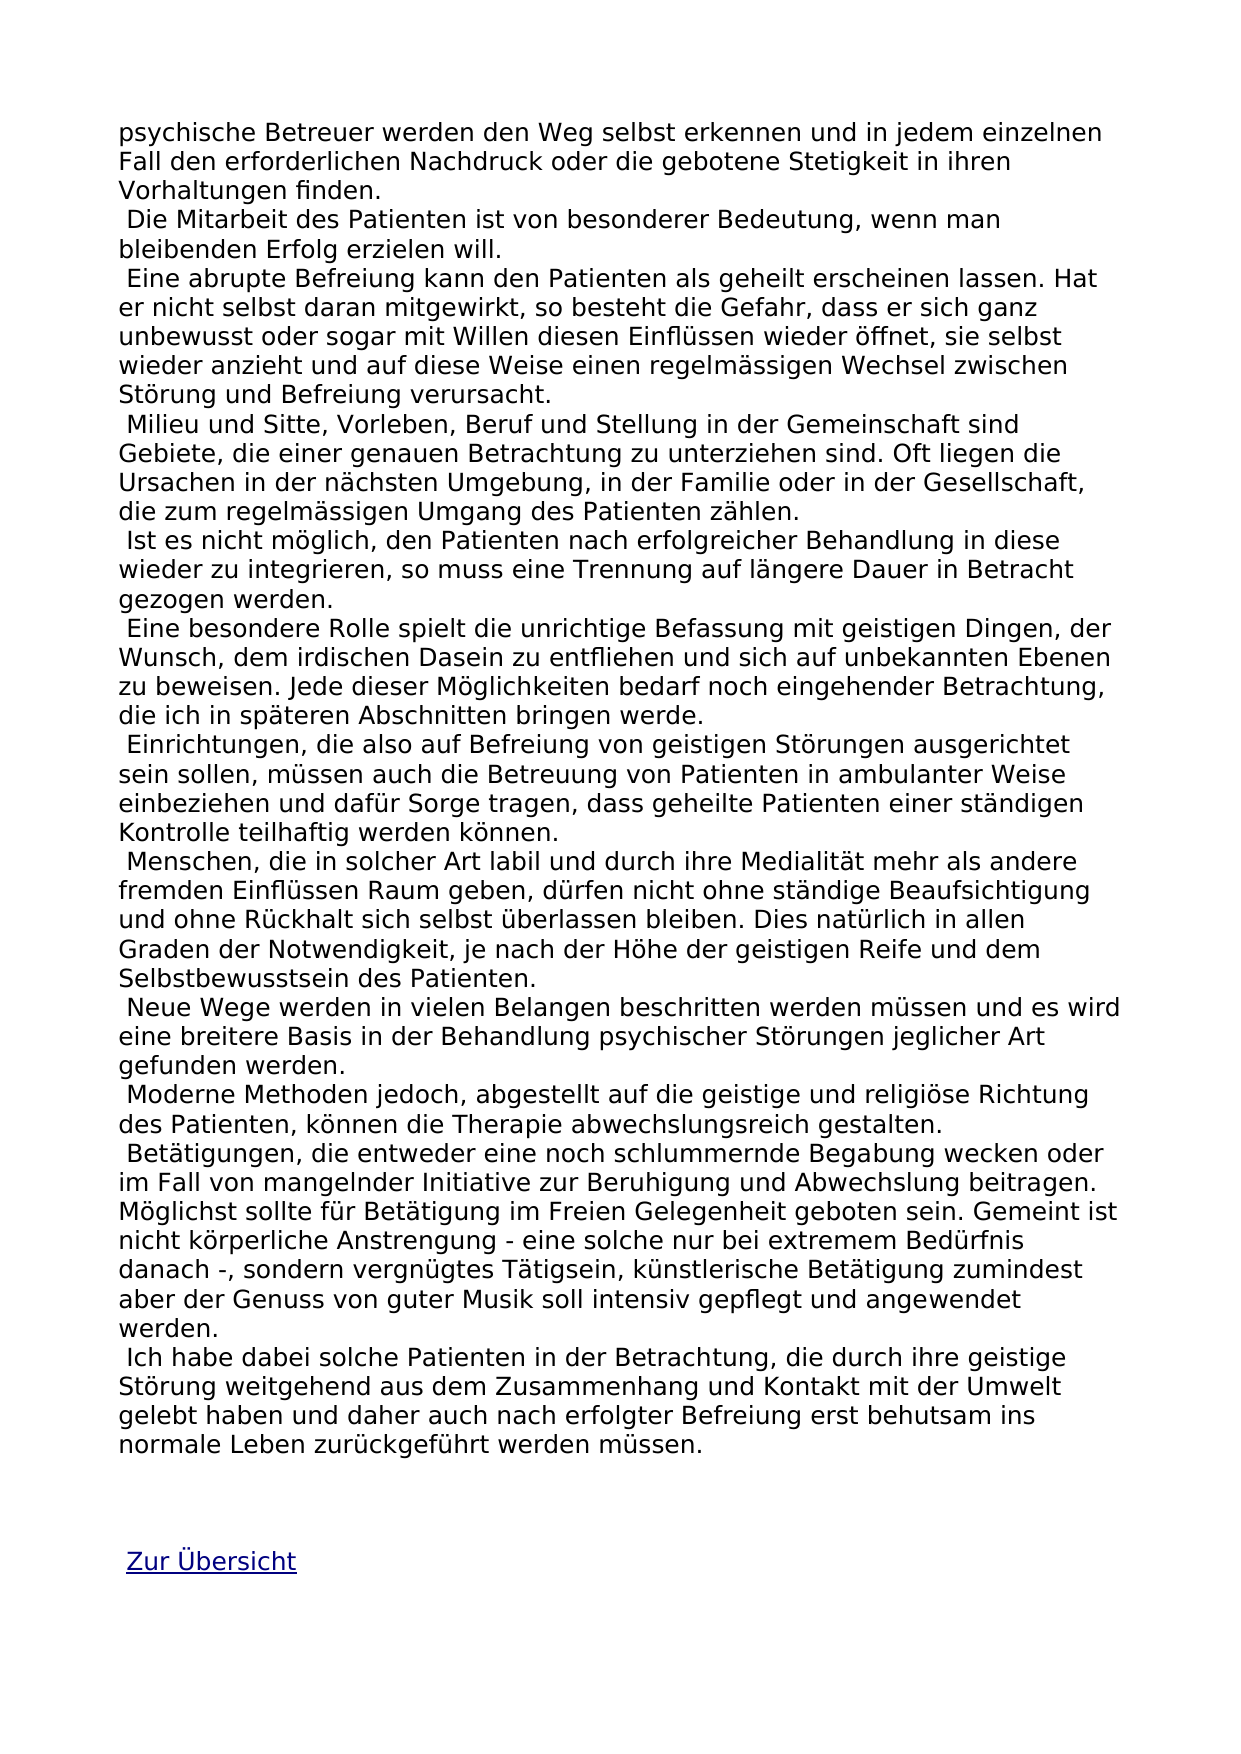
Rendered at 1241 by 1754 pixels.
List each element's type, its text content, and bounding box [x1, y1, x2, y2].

text psychische Betreuer werden den Weg selbst erkennen und in jedem einzelnen Fall den erfor­derlichen Nachdruck oder die gebotene Stetigkeit in ihren Vorhaltungen finden. Die Mitarbeit des Patienten ist von besonderer Bedeu­tung, wenn man bleibenden Erfolg erzielen will. Eine abrupte Befreiung kann den Patienten als geheilt erscheinen lassen. Hat er nicht selbst daran mitge­wirkt, so besteht die Gefahr, dass er sich ganz unbewusst oder sogar mit Willen diesen Einflüssen wieder öffnet, sie selbst wieder anzieht und auf diese Weise einen regel­mässigen Wechsel zwischen Störung und Befreiung verur­sacht. Milieu und Sitte, Vorleben, Beruf und Stellung in der Gemeinschaft sind Gebiete, die einer genauen Betrach­tung zu unterziehen sind. Oft liegen die Ursachen in der nächsten Umgebung, in der Familie oder in der Ge­sell­schaft, die zum regelmässigen Umgang des Patienten zählen. Ist es nicht möglich, den Patienten nach erfolg­reicher Behandlung in diese wieder zu integrie­ren, so muss eine Trennung auf längere Dauer in Betracht gezogen wer­den. Eine besondere Rolle spielt die unrichtige Befassung mit geistigen Dingen, der Wunsch, dem irdischen Dasein zu entfliehen und sich auf unbekannten Ebenen zu bewei­sen. Jede dieser Möglich­keiten bedarf noch eingehender Betrach­tung, die ich in späteren Abschnitten bringen werde. Einrichtungen, die also auf Befreiung von geisti­gen Störungen ausgerichtet sein sollen, müssen auch die Betreuung von Patienten in ambulanter Weise einbezie­hen und dafür Sorge tragen, dass geheilte Patienten einer ständigen Kontrolle teilhaftig werden können. Menschen, die in solcher Art labil und durch ihre Me­dialität mehr als andere fremden Einflüssen Raum geben, dürfen nicht ohne ständige Beaufsichtigung und ohne Rückhalt sich selbst überlassen bleiben. Dies natürlich in allen Graden der Notwendigkeit, je nach der Höhe der geistigen Reife und dem Selbstbewusstsein des Patienten. Neue Wege werden in vielen Belangen beschritten werden müssen und es wird eine breitere Basis in der Be­hand­lung psychischer Störungen jeglicher Art gefun­den wer­den. Moderne Methoden jedoch, abgestellt auf die geistige und religiöse Richtung des Patienten, können die Thera­pie abwechslungsreich gestalten. Betätigungen, die entweder eine noch schlummernde Bega­bung wecken oder im Fall von mangelnder In­itiative zur Beruhigung und Abwechslung beitra­gen. Möglichst sollte für Betätigung im Freien Gelegenheit geboten sein. Gemeint ist nicht körperliche Anstrengung - eine solche nur bei extremem Bedürfnis danach -, sondern vergnügtes Tätigsein, künstlerische Betätigung zumindest aber der Genuss von guter Musik soll intensiv gepflegt und ange­wendet werden. Ich habe dabei solche Patienten in der Betrach­tung, die durch ihre geistige Störung weitgehend aus dem Zu­sam­menhang und Kontakt mit der Umwelt gelebt haben und daher auch nach erfolgter Befreiung erst behutsam ins normale Leben zurück­geführt werden müssen. Zur Übersicht [118, 118, 1122, 1635]
